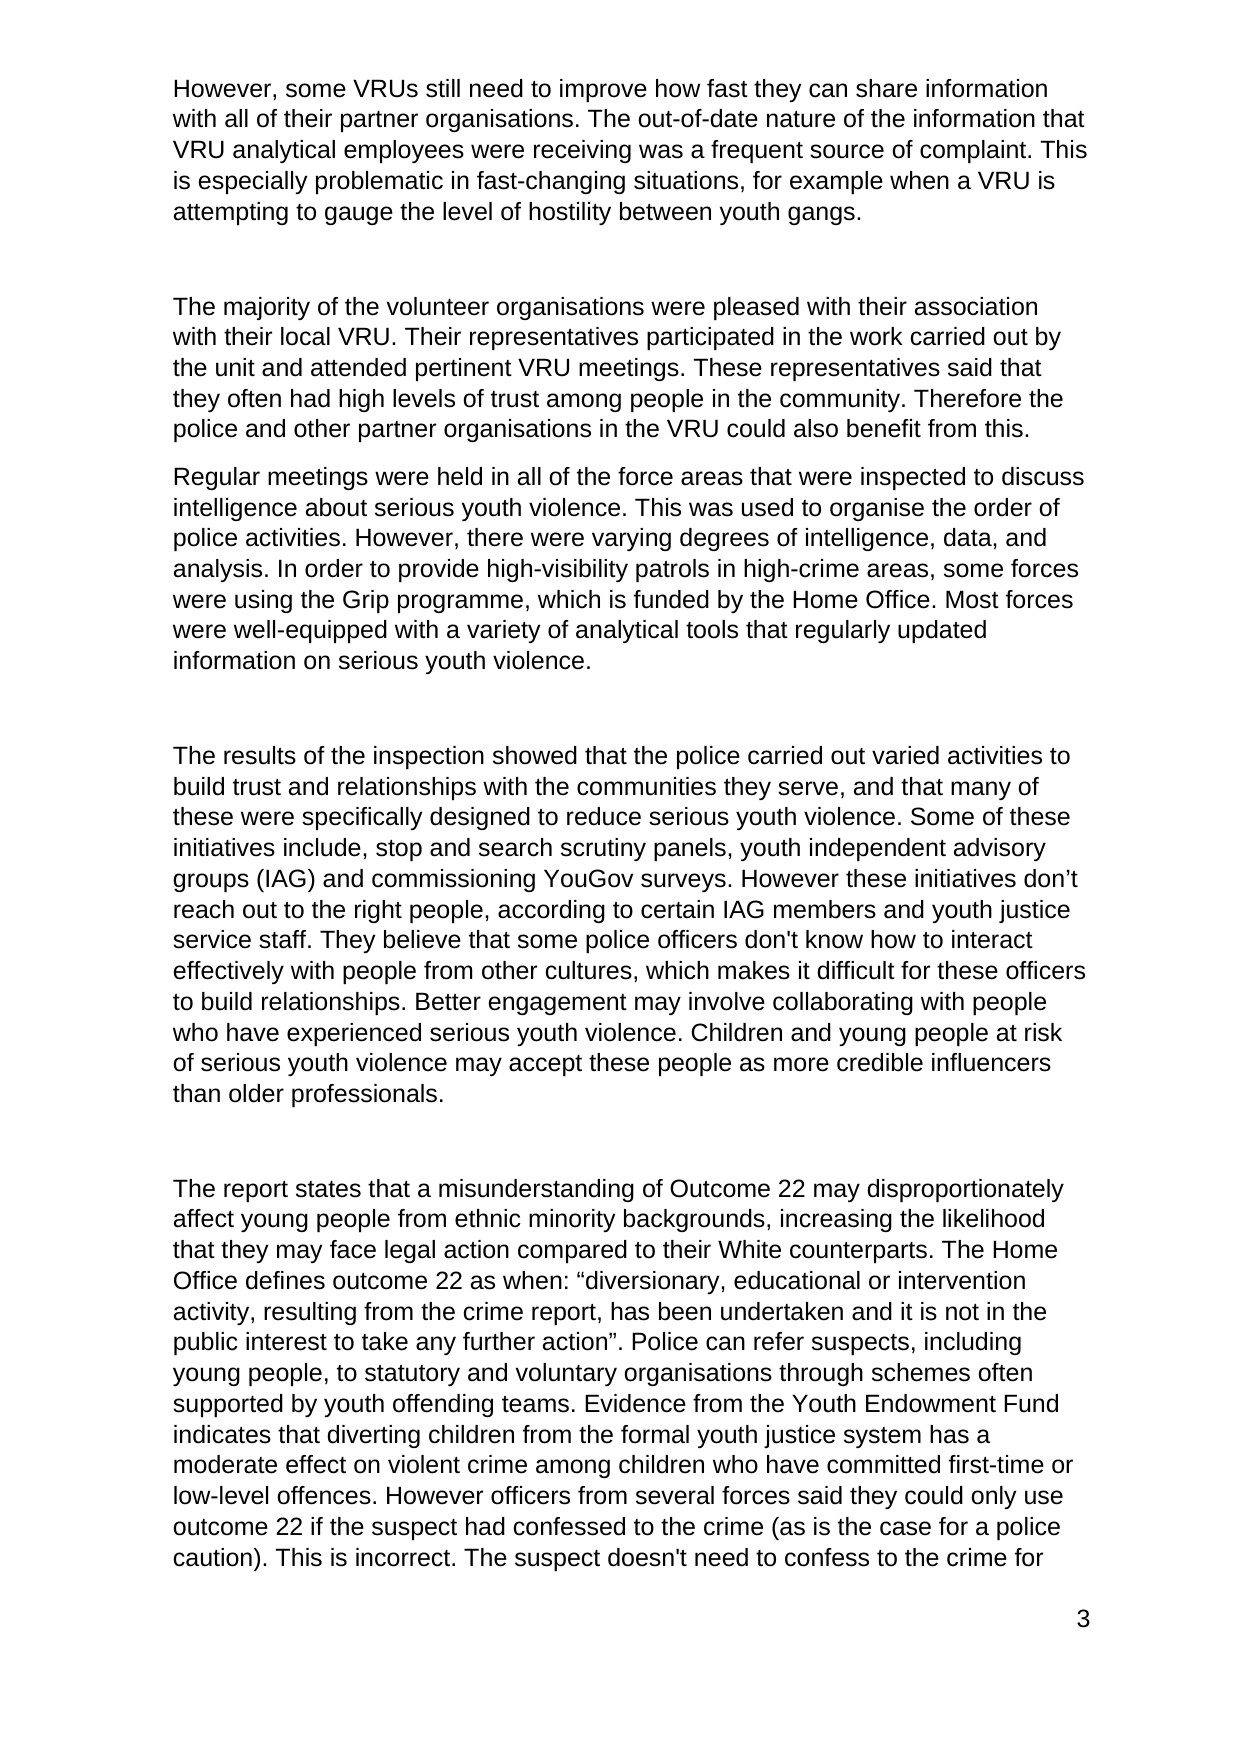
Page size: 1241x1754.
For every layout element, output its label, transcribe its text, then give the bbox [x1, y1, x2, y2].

list However, some VRUs still need to improve how fast they can share information with all of their partner organisations. The out-of-date nature of the information that VRU analytical employees were receiving was a frequent source of complaint. This is especially problematic in fast-changing situations, for example when a VRU is attempting to gauge the level of hostility between youth gangs. [173, 74, 1090, 225]
list Regular meetings were held in all of the force areas that were inspected to discuss intelligence about serious youth violence. This was used to organise the order of police activities. However, there were varying degrees of intelligence, data, and analysis. In order to provide high-visibility patrols in high-crime areas, some forces were using the Grip programme, which is funded by the Home Office. Most forces were well-equipped with a variety of analytical tools that regularly updated information on serious youth violence. [173, 462, 1090, 675]
list The report states that a misunderstanding of Outcome 22 may disproportionately affect young people from ethnic minority backgrounds, increasing the likelihood that they may face legal action compared to their White counterparts. The Home Office defines outcome 22 as when: “diversionary, educational or intervention activity, resulting from the crime report, has been undertaken and it is not in the public interest to take any further action”. Police can refer suspects, including young people, to statutory and voluntary organisations through schemes often supported by youth offending teams. Evidence from the Youth Endowment Fund indicates that diverting children from the formal youth justice system has a moderate effect on violent crime among children who have committed first-time or low-level offences. However officers from several forces said they could only use outcome 22 if the suspect had confessed to the crime (as is the case for a police caution). This is incorrect. The suspect doesn't need to confess to the crime for [173, 1174, 1090, 1571]
list The majority of the volunteer organisations were pleased with their association with their local VRU. Their representatives participated in the work carried out by the unit and attended pertinent VRU meetings. These representatives said that they often had high levels of trust among people in the community. Therefore the police and other partner organisations in the VRU could also benefit from this. [173, 291, 1090, 443]
list The results of the inspection showed that the police carried out varied activities to build trust and relationships with the communities they serve, and that many of these were specifically designed to reduce serious youth violence. Some of these initiatives include, stop and search scrutiny panels, youth independent advisory groups (IAG) and commissioning YouGov surveys. However these initiatives don’t reach out to the right people, according to certain IAG members and youth justice service staff. They believe that some police officers don't know how to interact effectively with people from other cultures, which makes it difficult for these officers to build relationships. Better engagement may involve collaborating with people who have experienced serious youth violence. Children and young people at risk of serious youth violence may accept these people as more credible influencers than older professionals. [173, 741, 1090, 1108]
